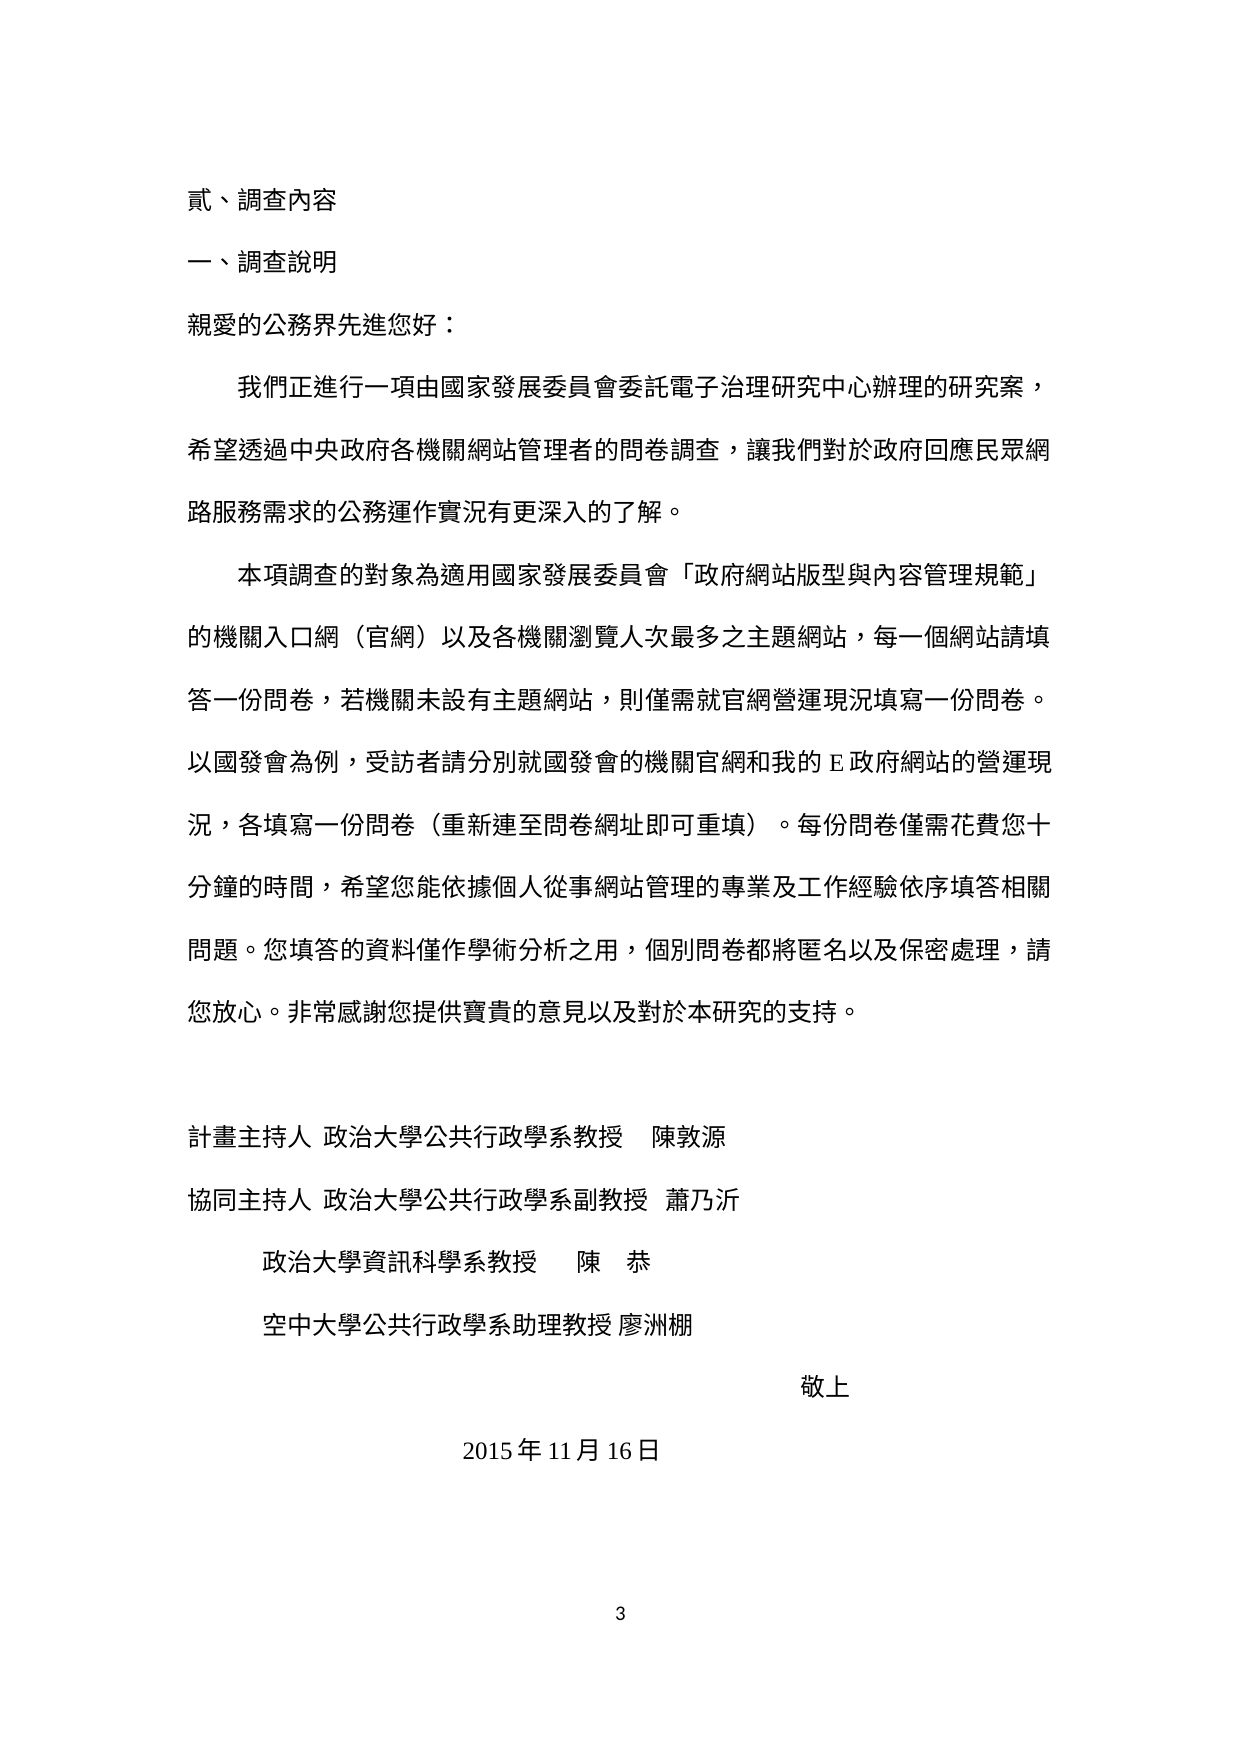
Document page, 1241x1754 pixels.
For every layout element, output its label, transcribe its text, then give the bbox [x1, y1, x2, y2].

text 貳、調查內容 [187, 157, 1053, 219]
text 我們正進行一項由國家發展委員會委託電子治理研究中心辦理的研究案，希望透過中央政府各機關網站管理者的問卷調查，讓我們對於政府回應民眾網路服務需求的公務運作實況有更深入的了解。 [187, 344, 1053, 532]
text 政治大學資訊科學系教授 陳 恭 [187, 1219, 1053, 1282]
text 2015年11月16日 [187, 1407, 1053, 1469]
text 一、調查說明 [187, 219, 1053, 282]
text 計畫主持人 政治大學公共行政學系教授 陳敦源 [187, 1094, 1053, 1157]
text 敬上 [187, 1344, 1053, 1407]
text 空中大學公共行政學系助理教授 廖洲棚 [187, 1282, 1053, 1344]
text 本項調查的對象為適用國家發展委員會「政府網站版型與內容管理規範」的機關入口網（官網）以及各機關瀏覽人次最多之主題網站，每一個網站請填答一份問卷，若機關未設有主題網站，則僅需就官網營運現況填寫一份問卷。以國發會為例，受訪者請分別就國發會的機關官網和我的E政府網站的營運現況，各填寫一份問卷（重新連至問卷網址即可重填）。每份問卷僅需花費您十分鐘的時間，希望您能依據個人從事網站管理的專業及工作經驗依序填答相關問題。您填答的資料僅作學術分析之用，個別問卷都將匿名以及保密處理，請您放心。非常感謝您提供寶貴的意見以及對於本研究的支持。 [187, 532, 1053, 1032]
text 親愛的公務界先進您好： [187, 282, 1053, 344]
text 協同主持人 政治大學公共行政學系副教授 蕭乃沂 [187, 1157, 1053, 1219]
